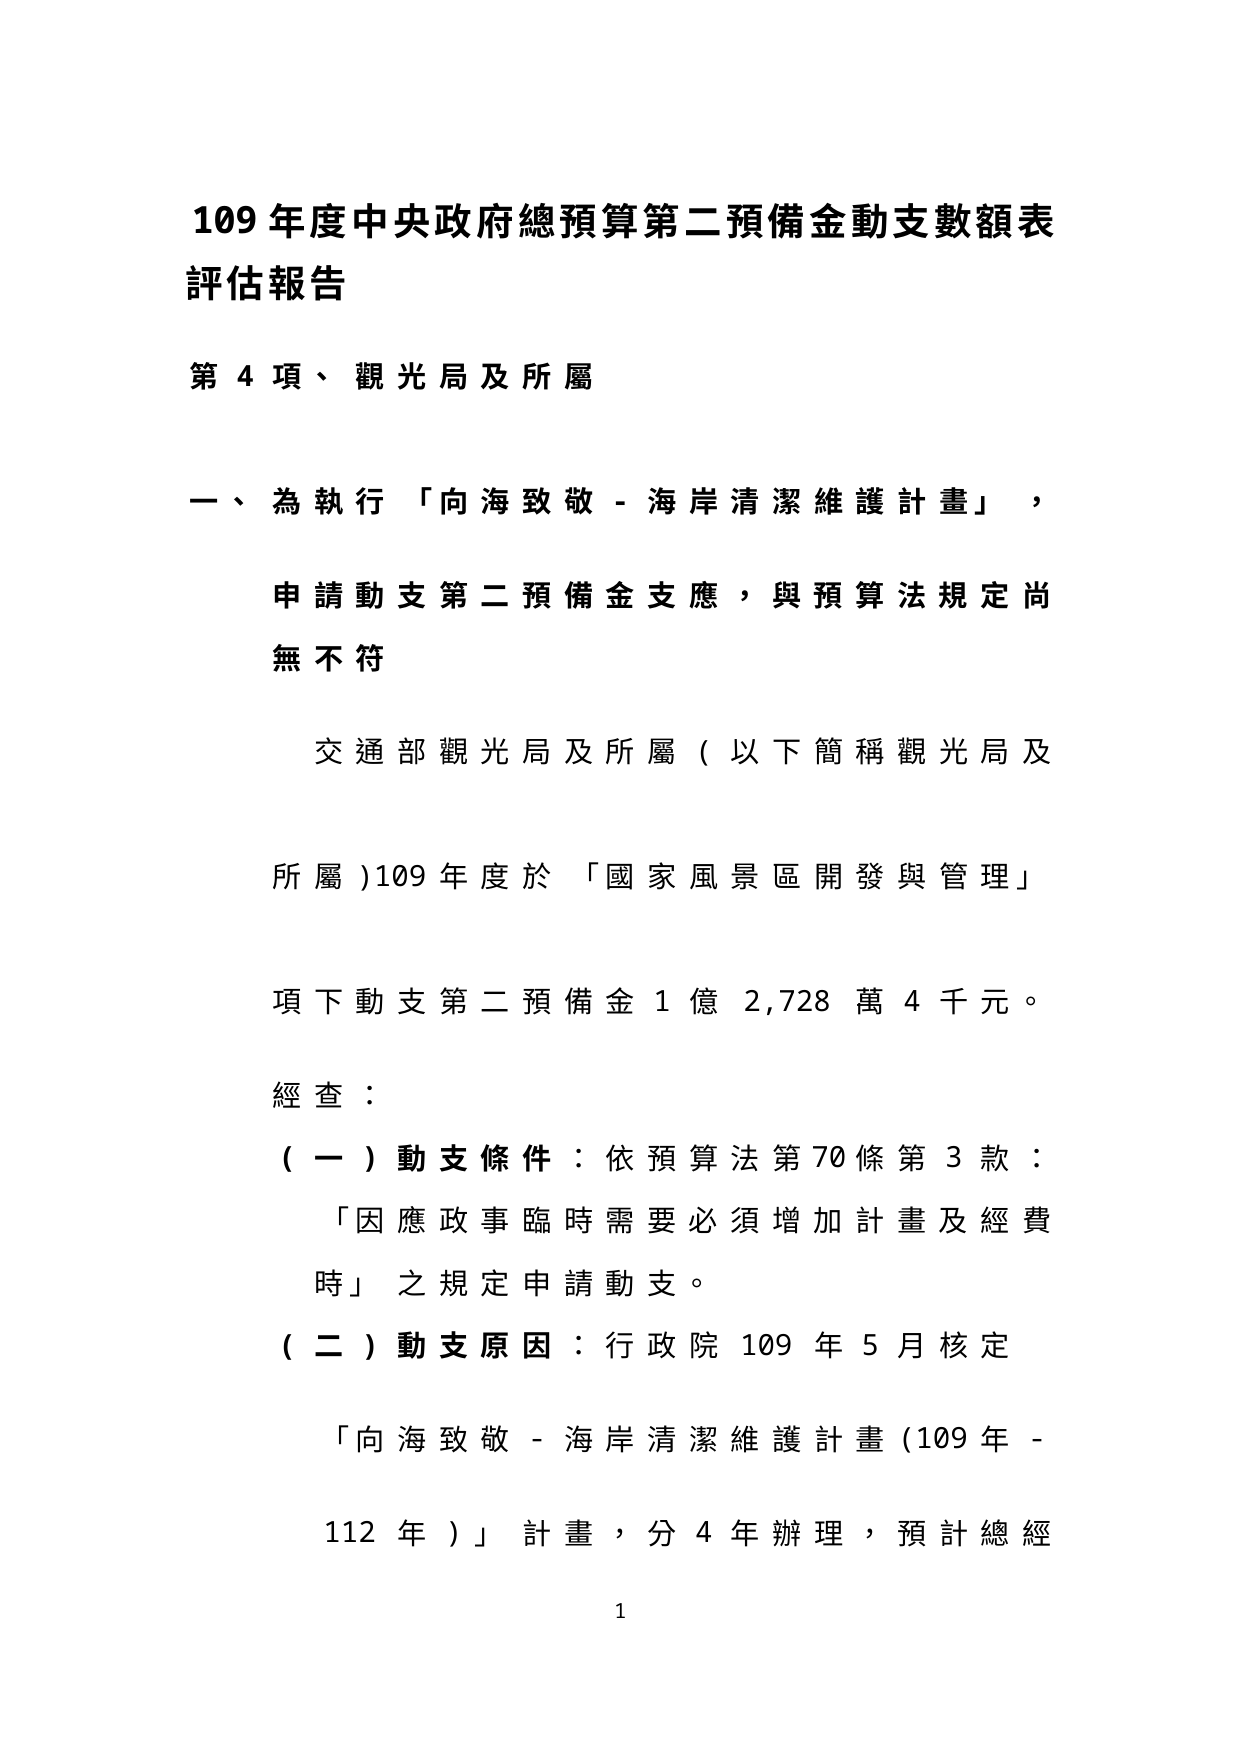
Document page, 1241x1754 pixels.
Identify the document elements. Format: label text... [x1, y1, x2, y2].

text (二)動支原因：行政院109年5月核定「向海致敬-海岸清潔維護計畫(109年-112年)」計畫，分4年辦理，預計總經費65億5,708萬5千元，由內政部、交通部、經濟部、國防部、財政部、行政院農業委員會、海洋委員會、教育部及環保署等機關及地方政府共同辦理，以「清理」、「減量」、「去化」、「透明」及「教育」之友善海洋五大政策主軸，建立制度並落實執行，以解決長久以來海岸海洋河川環境清潔問題。其中觀光局所屬國家風景區管理處所轄海岸線長度計941.5公里，由東北角暨宜蘭海岸、東部海岸、澎湖、馬祖、北海岸及觀音山、雲嘉南濱海、及大鵬灣國家風景區管理處辦理定時清、專人巡、緊急清與分級清之相關工作，由景點據點往外擴大維護清潔範圍，滾動檢討清潔頻率，主動巡檢環境髒亂熱點，建立海岸垃圾回報機制，並視颱風等極端氣候影響機動清運大型垃圾，在有限資源下求取最大效能以維護海岸清潔。而觀光局及所屬109年度預算不足爰申請動支第二預備金。 [242, 1302, 1058, 1552]
text 第4項、觀光局及所屬 [183, 302, 1058, 427]
text 109年度中央政府總預算第二預備金動支數額表評估報告 [183, 177, 1058, 302]
text (一)動支條件：依預算法第70條第3款：「因應政事臨時需要必須增加計畫及經費時」之規定申請動支。 [242, 1115, 1058, 1302]
text 一、為執行「向海致敬-海岸清潔維護計畫」，申請動支第二預備金支應，與預算法規定尚無不符 [183, 427, 1058, 677]
text 交通部觀光局及所屬(以下簡稱觀光局及所屬)109年度於「國家風景區開發與管理」項下動支第二預備金1億2,728萬4千元。經查： [242, 677, 1058, 1115]
